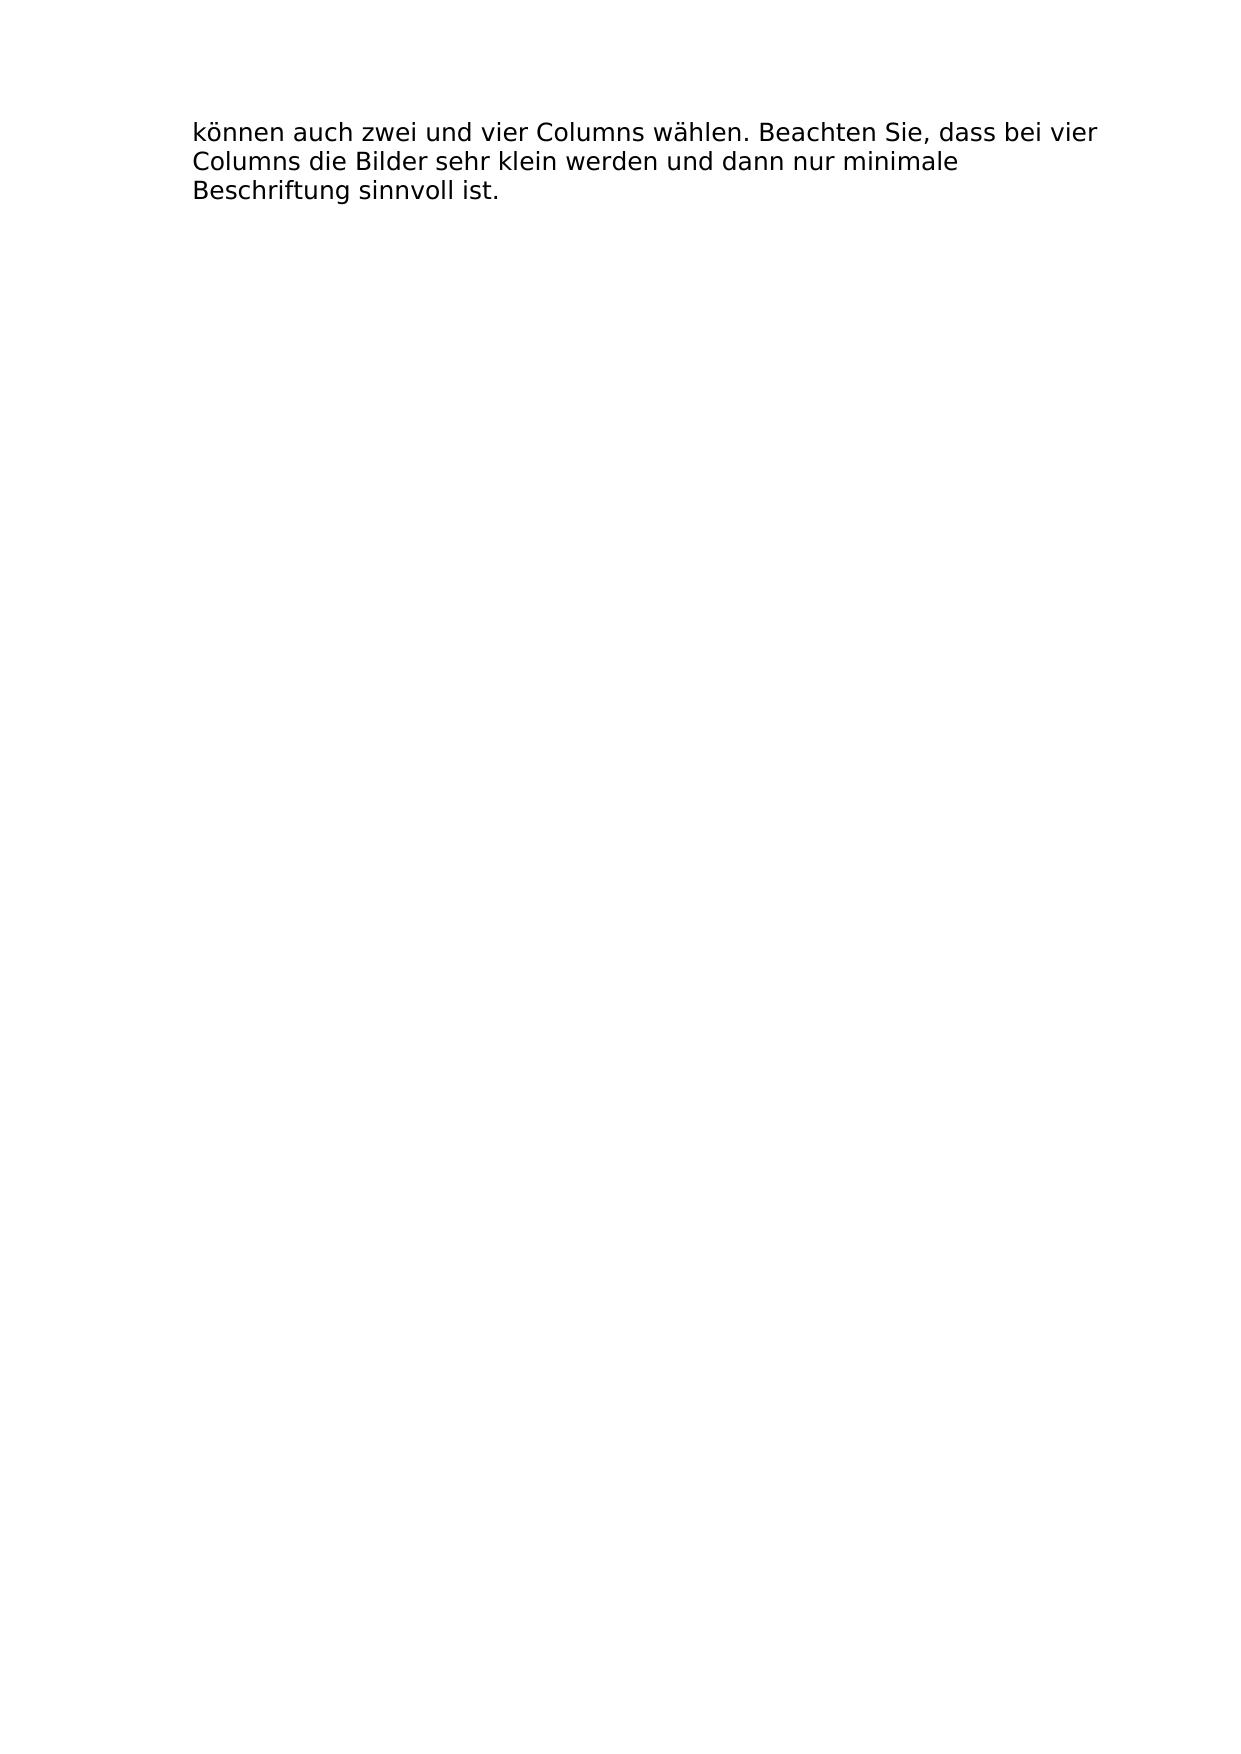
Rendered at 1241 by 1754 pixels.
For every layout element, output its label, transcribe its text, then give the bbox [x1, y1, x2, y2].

list können auch zwei und vier Columns wählen. Beachten Sie, dass bei vier Columns die Bilder sehr klein werden und dann nur minimale Beschriftung sinnvoll ist. [177, 118, 1122, 206]
